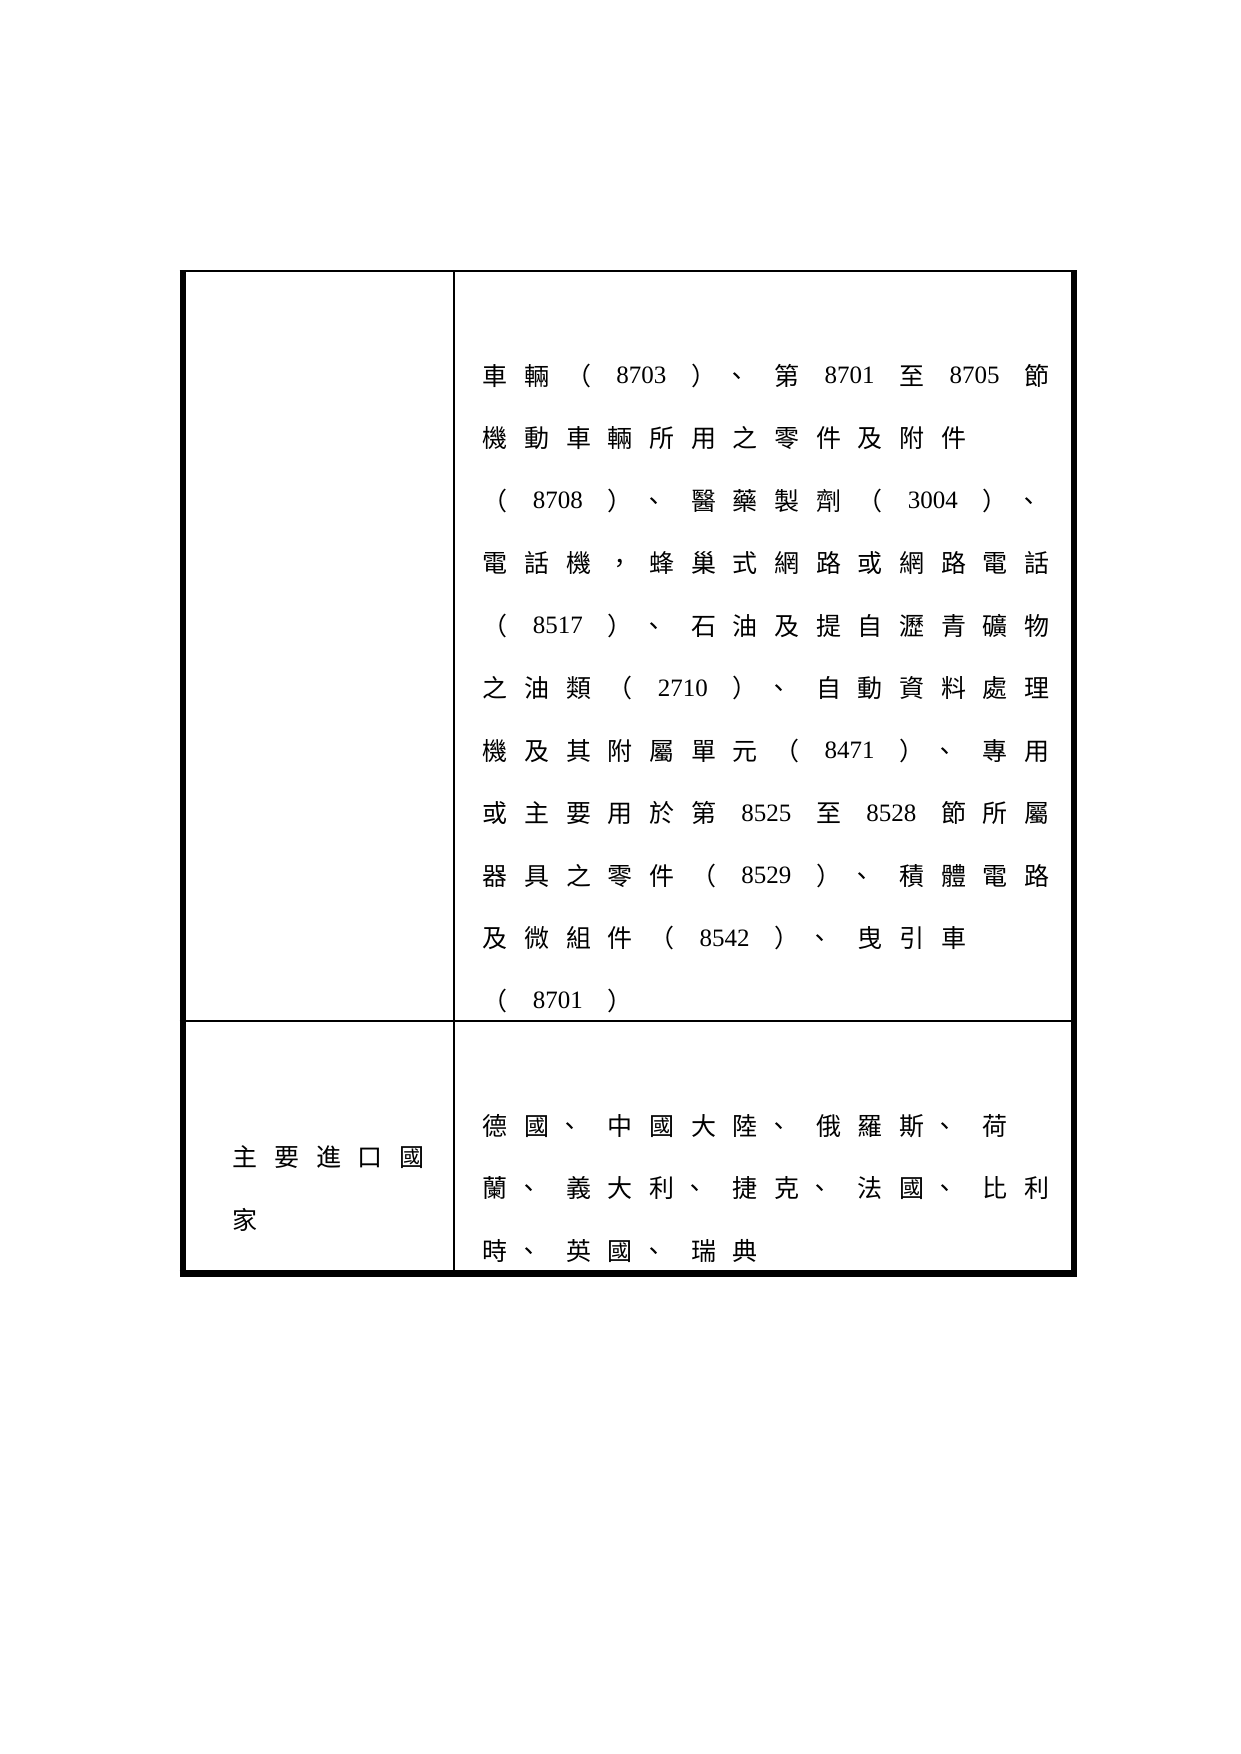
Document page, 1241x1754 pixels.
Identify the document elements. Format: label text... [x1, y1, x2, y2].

table_cell 主要進口國家 [186, 1022, 453, 1270]
table_cell 德國、中國大陸、俄羅斯、荷蘭、義大利、捷克、法國、比利時、英國、瑞典 [455, 1022, 1071, 1270]
table_cell 車輛（8703）、第8701至8705節機動車輛所用之零件及附件（8708）、醫藥製劑（3004）、電話機，蜂巢式網路或網路電話（8517）、石油及提自瀝青礦物之油類（2710）、自動資料處理機及其附屬單元（8471）、專用或主要用於第8525至8528節所屬器具之零件（8529）、積體電路及微組件（8542）、曳引車（8701） [455, 272, 1071, 1020]
table_cell [186, 272, 453, 1020]
